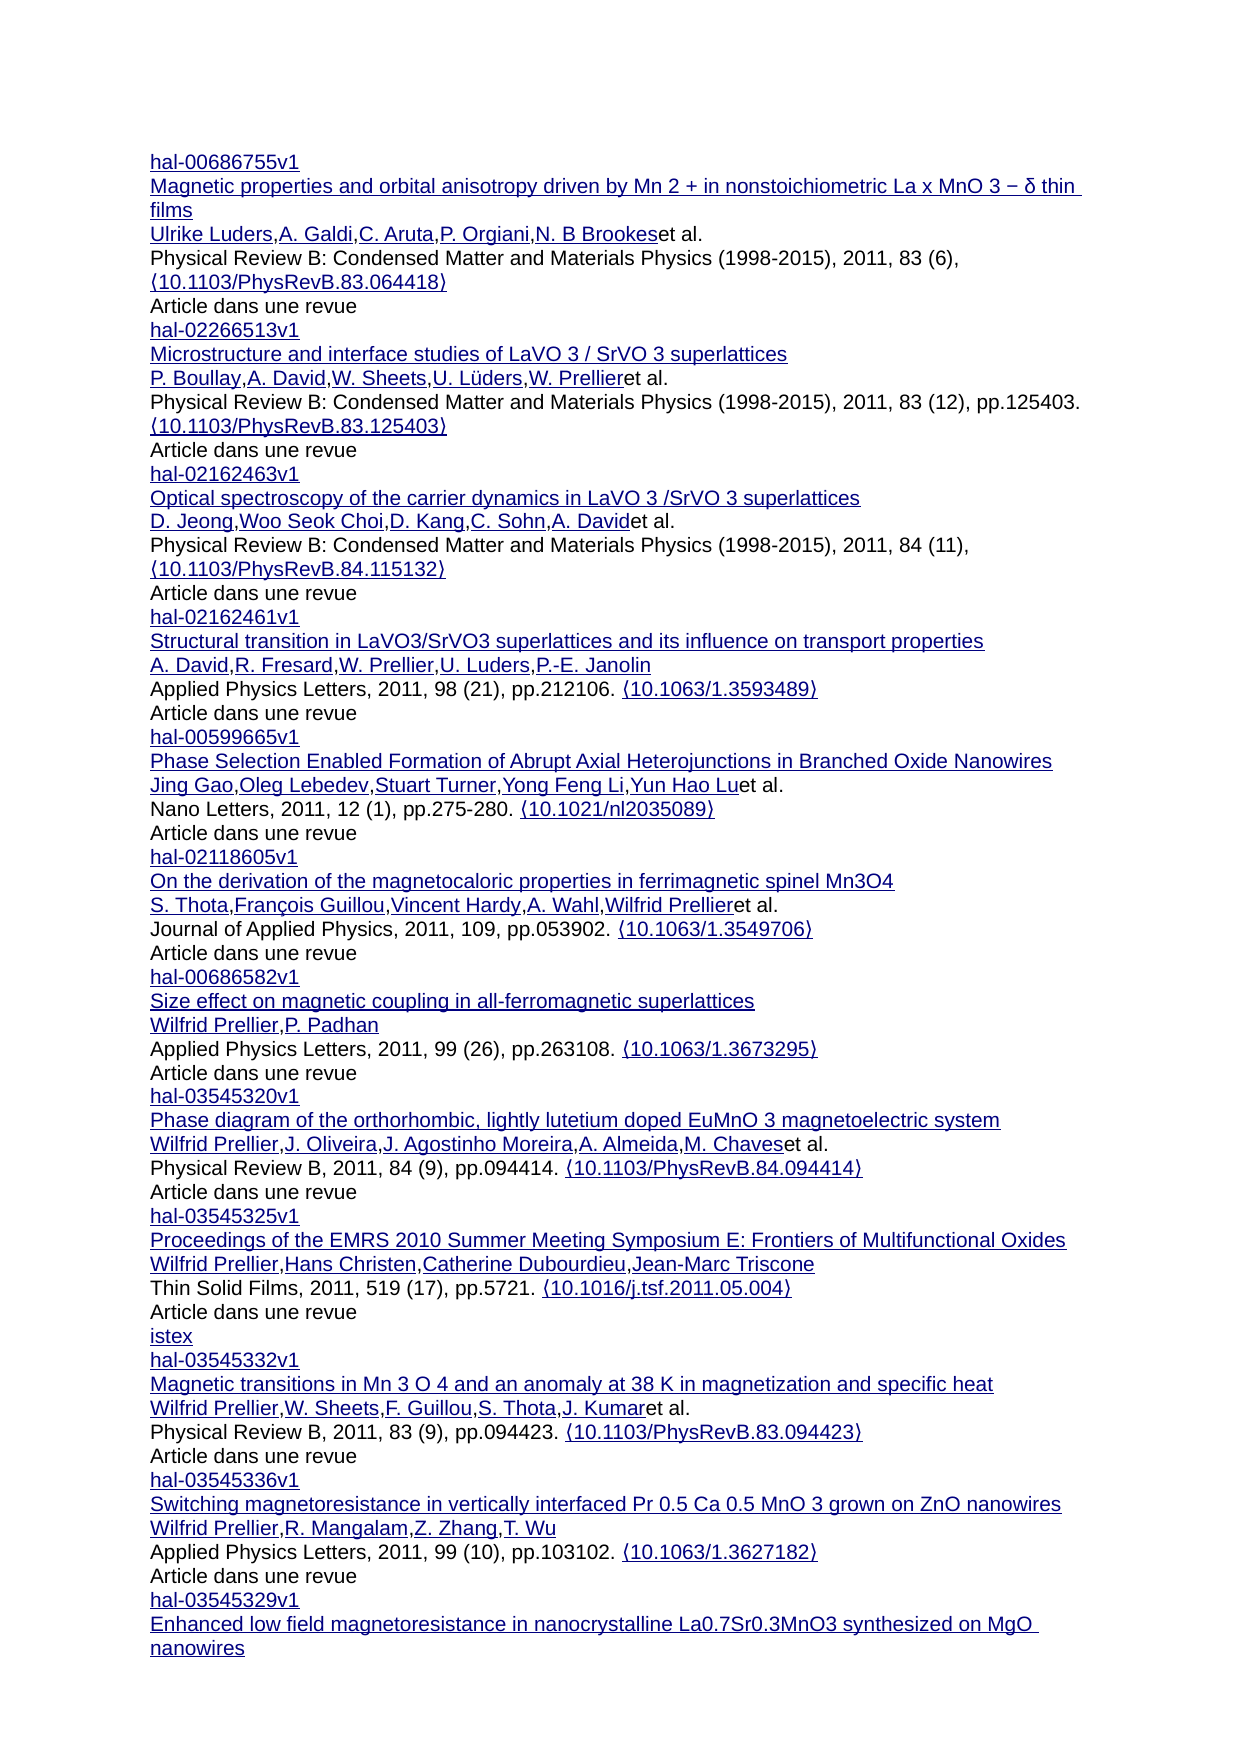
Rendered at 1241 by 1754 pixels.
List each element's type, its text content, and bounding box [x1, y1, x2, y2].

table_cell Structural transition in LaVO3/SrVO3 superlattices and its influence on transport properties A. David,R. Fresard,W. Prellier,U. Luders,P.-E. Janolin Applied Physics Letters, 2011, 98 (21), pp.212106. ⟨10.1063/1.3593489⟩ Article dans une revue hal-00599665v1 [150, 629, 1090, 749]
table_cell Enhanced low field magnetoresistance in nanocrystalline La0.7Sr0.3MnO3 synthesized on MgO nanowires [150, 1611, 1090, 1659]
table_cell Switching magnetoresistance in vertically interfaced Pr 0.5 Ca 0.5 MnO 3 grown on ZnO nanowires Wilfrid Prellier,R. Mangalam,Z. Zhang,T. Wu Applied Physics Letters, 2011, 99 (10), pp.103102. ⟨10.1063/1.3627182⟩ Article dans une revue hal-03545329v1 [150, 1492, 1090, 1611]
table_cell On the derivation of the magnetocaloric properties in ferrimagnetic spinel Mn3O4 S. Thota,François Guillou,Vincent Hardy,A. Wahl,Wilfrid Prellieret al. Journal of Applied Physics, 2011, 109, pp.053902. ⟨10.1063/1.3549706⟩ Article dans une revue hal-00686582v1 [150, 869, 1090, 988]
table_cell Magnetic properties and orbital anisotropy driven by Mn 2 + in nonstoichiometric La x MnO 3 − δ thin films Ulrike Luders,A. Galdi,C. Aruta,P. Orgiani,N. B Brookeset al. Physical Review B: Condensed Matter and Materials Physics (1998-2015), 2011, 83 (6), ⟨10.1103/PhysRevB.83.064418⟩ Article dans une revue hal-02266513v1 [150, 174, 1090, 342]
table_cell Microstructure and interface studies of LaVO 3 / SrVO 3 superlattices P. Boullay,A. David,W. Sheets,U. Lüders,W. Prellieret al. Physical Review B: Condensed Matter and Materials Physics (1998-2015), 2011, 83 (12), pp.125403. ⟨10.1103/PhysRevB.83.125403⟩ Article dans une revue hal-02162463v1 [150, 342, 1090, 485]
table_cell Optical spectroscopy of the carrier dynamics in LaVO 3 /SrVO 3 superlattices D. Jeong,Woo Seok Choi,D. Kang,C. Sohn,A. Davidet al. Physical Review B: Condensed Matter and Materials Physics (1998-2015), 2011, 84 (11), ⟨10.1103/PhysRevB.84.115132⟩ Article dans une revue hal-02162461v1 [150, 485, 1090, 629]
table_cell Magnetic transitions in Mn 3 O 4 and an anomaly at 38 K in magnetization and specific heat Wilfrid Prellier,W. Sheets,F. Guillou,S. Thota,J. Kumaret al. Physical Review B, 2011, 83 (9), pp.094423. ⟨10.1103/PhysRevB.83.094423⟩ Article dans une revue hal-03545336v1 [150, 1372, 1090, 1492]
table_cell Phase Selection Enabled Formation of Abrupt Axial Heterojunctions in Branched Oxide Nanowires Jing Gao,Oleg Lebedev,Stuart Turner,Yong Feng Li,Yun Hao Luet al. Nano Letters, 2011, 12 (1), pp.275-280. ⟨10.1021/nl2035089⟩ Article dans une revue hal-02118605v1 [150, 749, 1090, 869]
table_cell hal-00686755v1 [150, 150, 1090, 174]
table_cell Proceedings of the EMRS 2010 Summer Meeting Symposium E: Frontiers of Multifunctional Oxides Wilfrid Prellier,Hans Christen,Catherine Dubourdieu,Jean-Marc Triscone Thin Solid Films, 2011, 519 (17), pp.5721. ⟨10.1016/j.tsf.2011.05.004⟩ Article dans une revue istex hal-03545332v1 [150, 1228, 1090, 1372]
table_cell Phase diagram of the orthorhombic, lightly lutetium doped EuMnO 3 magnetoelectric system Wilfrid Prellier,J. Oliveira,J. Agostinho Moreira,A. Almeida,M. Chaveset al. Physical Review B, 2011, 84 (9), pp.094414. ⟨10.1103/PhysRevB.84.094414⟩ Article dans une revue hal-03545325v1 [150, 1108, 1090, 1228]
table_cell Size effect on magnetic coupling in all-ferromagnetic superlattices Wilfrid Prellier,P. Padhan Applied Physics Letters, 2011, 99 (26), pp.263108. ⟨10.1063/1.3673295⟩ Article dans une revue hal-03545320v1 [150, 989, 1090, 1108]
